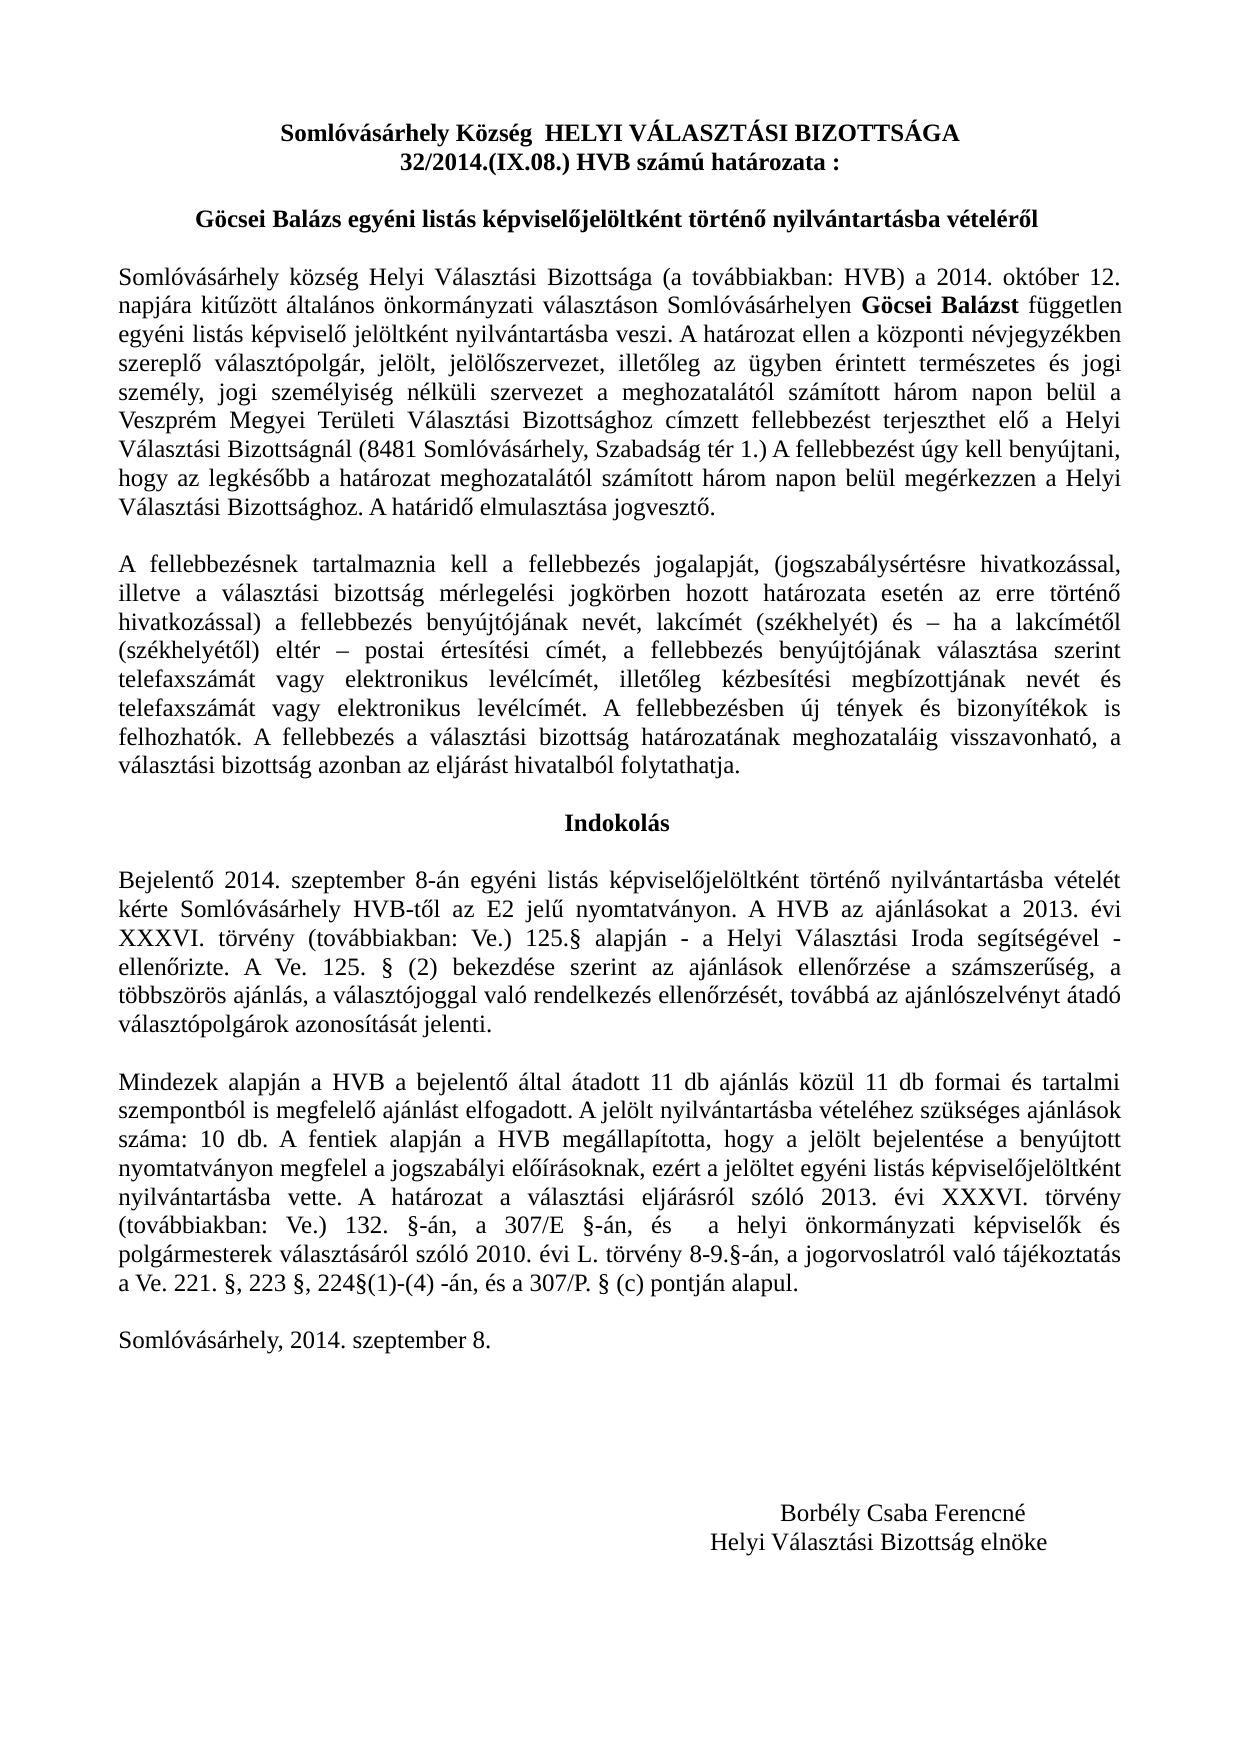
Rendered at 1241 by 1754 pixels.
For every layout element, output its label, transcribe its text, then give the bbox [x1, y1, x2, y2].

text Somlóvásárhely, 2014. szeptember 8. [118, 1326, 1122, 1354]
text 32/2014.(IX.08.) HVB számú határozata : [118, 147, 1122, 176]
text Indokolás [118, 808, 1122, 837]
text Borbély Csaba Ferencné [118, 1498, 1122, 1527]
text A fellebbezésnek tartalmaznia kell a fellebbezés jogalapját, (jogszabálysértésre hivatkozással, illetve a választási bizottság mérlegelési jogkörben hozott határozata esetén az erre történő hivatkozással) a fellebbezés benyújtójának nevét, lakcímét (székhelyét) és – ha a lakcímétől (székhelyétől) eltér – postai értesítési címét, a fellebbezés benyújtójának választása szerint telefaxszámát vagy elektronikus levélcímét, illetőleg kézbesítési megbízottjának nevét és telefaxszámát vagy elektronikus levélcímét. A fellebbezésben új tények és bizonyítékok is felhozhatók. A fellebbezés a választási bizottság határozatának meghozataláig visszavonható, a választási bizottság azonban az eljárást hivatalból folytathatja. [118, 549, 1122, 779]
text Somlóvásárhely Község HELYI VÁLASZTÁSI BIZOTTSÁGA [118, 118, 1122, 147]
text Somlóvásárhely község Helyi Választási Bizottsága (a továbbiakban: HVB) a 2014. október 12. napjára kitűzött általános önkormányzati választáson Somlóvásárhelyen Göcsei Balázst független egyéni listás képviselő jelöltként nyilvántartásba veszi. A határozat ellen a központi névjegyzékben szereplő választópolgár, jelölt, jelölőszervezet, illetőleg az ügyben érintett természetes és jogi személy, jogi személyiség nélküli szervezet a meghozatalától számított három napon belül a Veszprém Megyei Területi Választási Bizottsághoz címzett fellebbezést terjeszthet elő a Helyi Választási Bizottságnál (8481 Somlóvásárhely, Szabadság tér 1.) A fellebbezést úgy kell benyújtani, hogy az legkésőbb a határozat meghozatalától számított három napon belül megérkezzen a Helyi Választási Bizottsághoz. A határidő elmulasztása jogvesztő. [118, 262, 1122, 521]
text Bejelentő 2014. szeptember 8-án egyéni listás képviselőjelöltként történő nyilvántartásba vételét kérte Somlóvásárhely HVB-től az E2 jelű nyomtatványon. A HVB az ajánlásokat a 2013. évi XXXVI. törvény (továbbiakban: Ve.) 125.§ alapján - a Helyi Választási Iroda segítségével - ellenőrizte. A Ve. 125. § (2) bekezdése szerint az ajánlások ellenőrzése a számszerűség, a többszörös ajánlás, a választójoggal való rendelkezés ellenőrzését, továbbá az ajánlószelvényt átadó választópolgárok azonosítását jelenti. [118, 866, 1122, 1038]
text Helyi Választási Bizottság elnöke [195, 1527, 1098, 1556]
text Mindezek alapján a HVB a bejelentő által átadott 11 db ajánlás közül 11 db formai és tartalmi szempontból is megfelelő ajánlást elfogadott. A jelölt nyilvántartásba vételéhez szükséges ajánlások száma: 10 db. A fentiek alapján a HVB megállapította, hogy a jelölt bejelentése a benyújtott nyomtatványon megfelel a jogszabályi előírásoknak, ezért a jelöltet egyéni listás képviselőjelöltként nyilvántartásba vette. A határozat a választási eljárásról szóló 2013. évi XXXVI. törvény (továbbiakban: Ve.) 132. §-án, a 307/E §-án, és a helyi önkormányzati képviselők és polgármesterek választásáról szóló 2010. évi L. törvény 8-9.§-án, a jogorvoslatról való tájékoztatás a Ve. 221. §, 223 §, 224§(1)-(4) -án, és a 307/P. § (c) pontján alapul. [118, 1067, 1122, 1297]
text Göcsei Balázs egyéni listás képviselőjelöltként történő nyilvántartásba vételéről [195, 204, 1098, 233]
